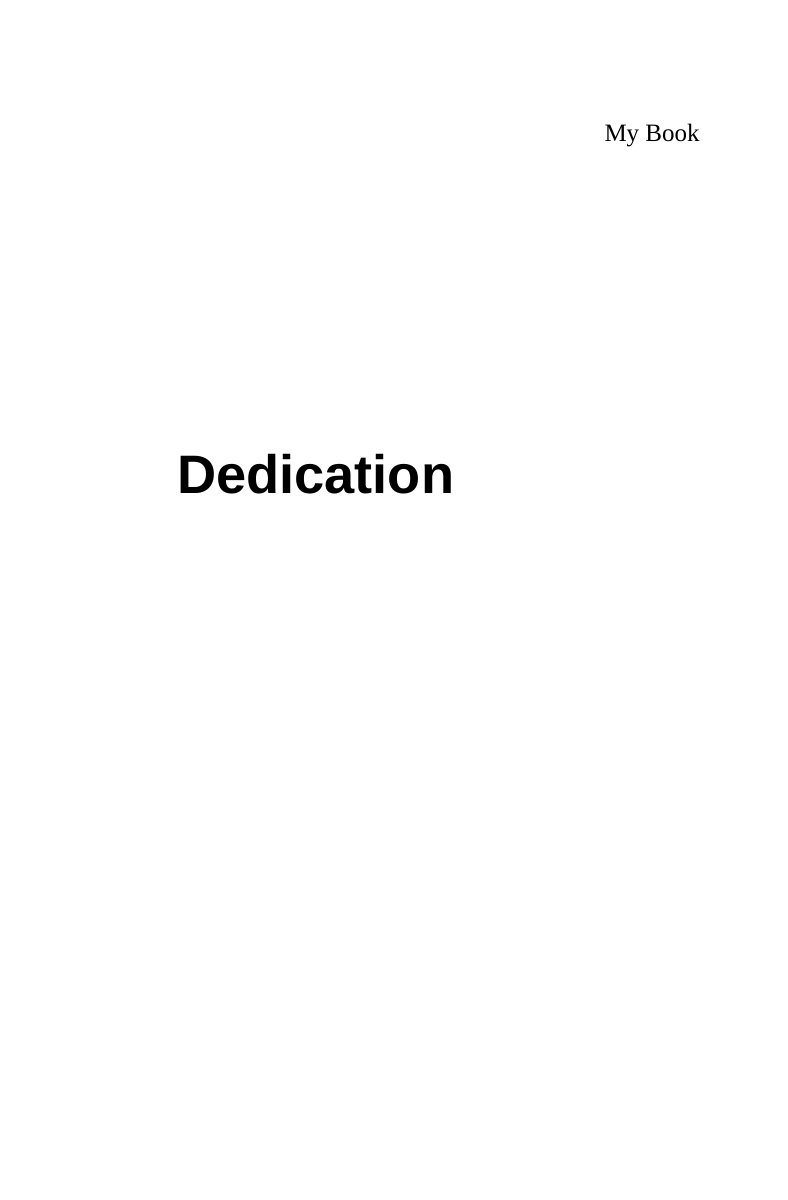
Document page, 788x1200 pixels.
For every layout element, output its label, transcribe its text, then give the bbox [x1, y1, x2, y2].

subtitle Dedication [177, 443, 699, 505]
